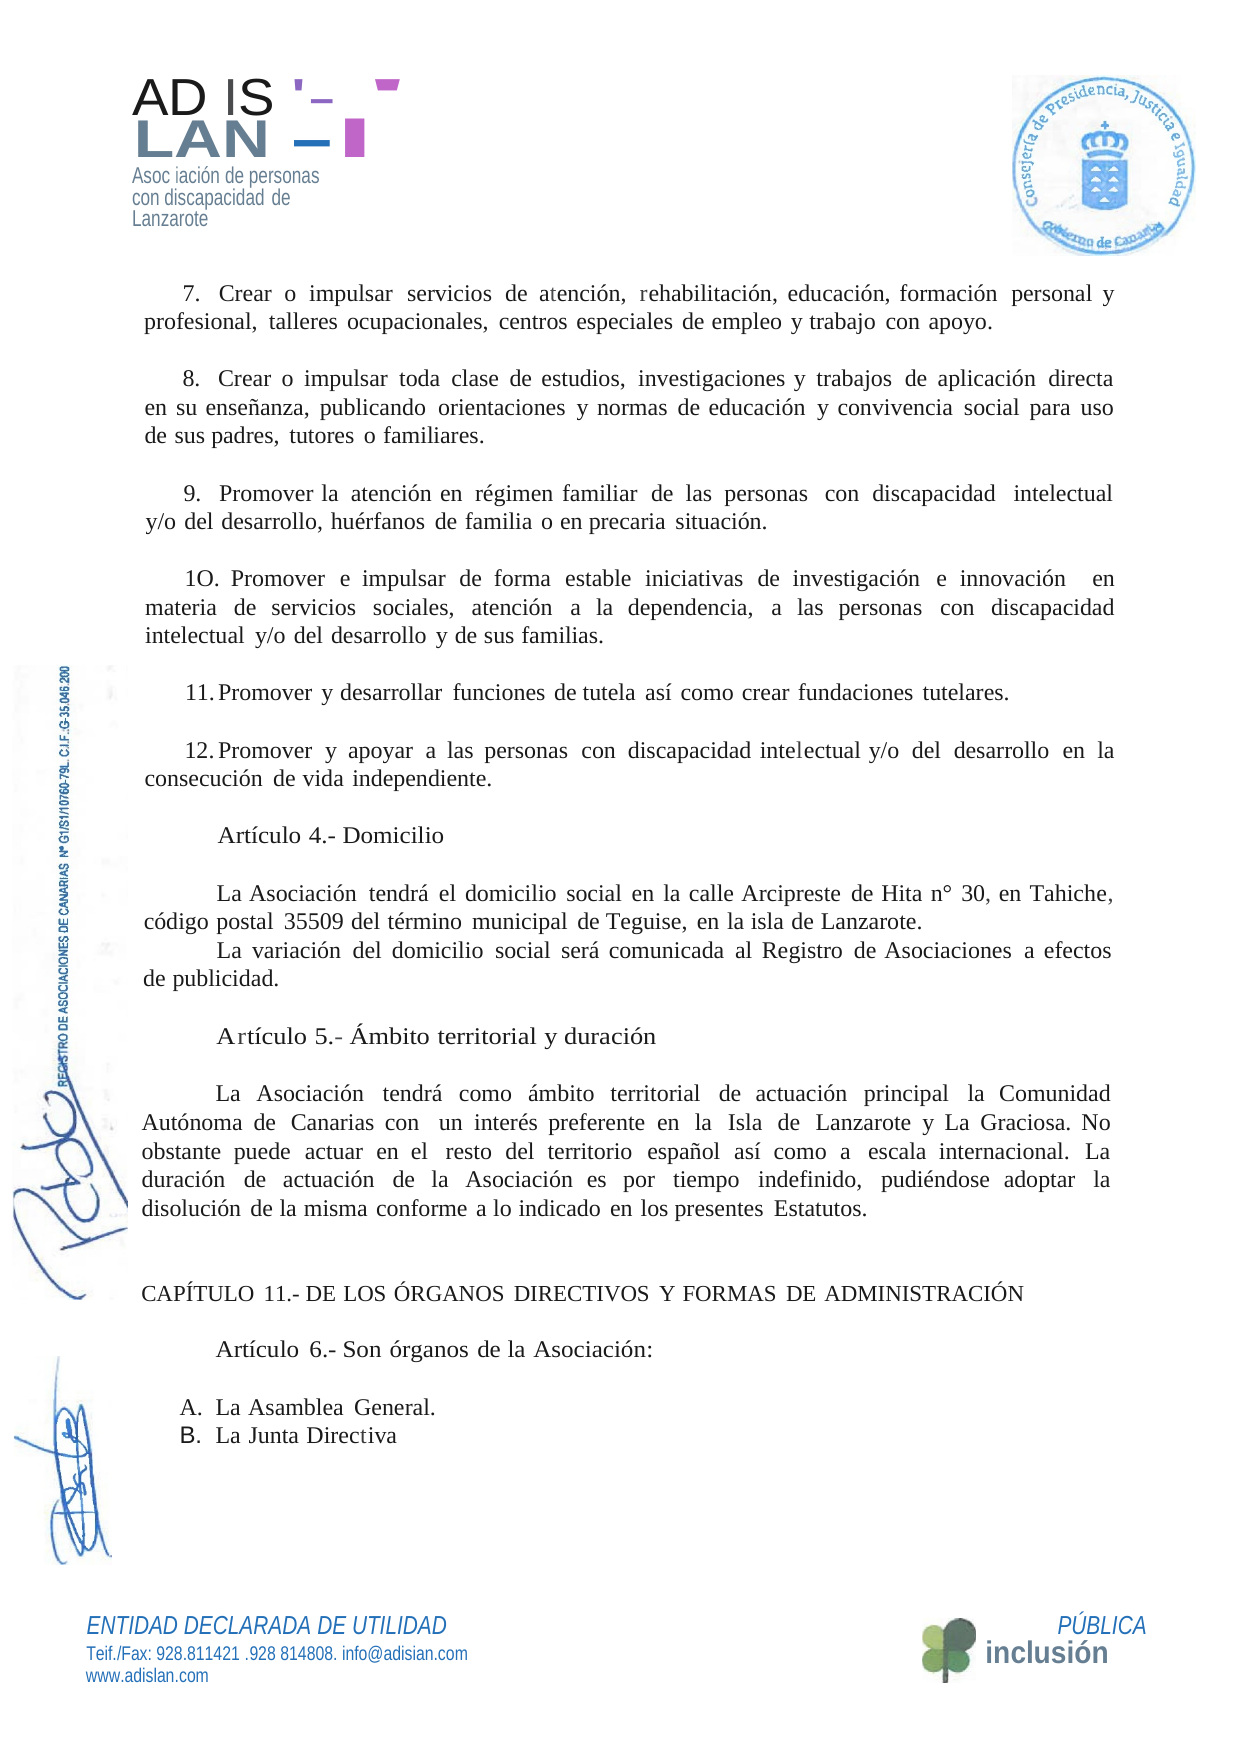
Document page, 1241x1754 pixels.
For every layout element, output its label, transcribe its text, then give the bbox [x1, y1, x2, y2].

text B. La Junta Directiva [179, 1421, 1207, 1449]
text Asoc iación de personas con discapacidad de Lanzarote [132, 166, 341, 231]
picture [12, 665, 128, 1300]
list La Asamblea General. [179, 1392, 1207, 1420]
list Crear o impulsar servicios de atención, rehabilitación, educación, formación personal y profesional, talleres ocupacionales, centros especiales de empleo y trabajo con apoyo. [144, 279, 1115, 334]
subtitle PÚBLICA [1057, 1610, 1207, 1640]
picture [1012, 166, 1196, 256]
list Promover y desarrollar funciones de tutela así como crear fundaciones tutelares. [144, 678, 1207, 706]
picture [13, 1356, 112, 1565]
text La Asociación tendrá el domicilio social en la calle Arcipreste de Hita n° 30, en Tahiche, código postal 35509 del término municipal de Teguise, en la isla de Lanzarote. [143, 879, 1114, 935]
picture [922, 1618, 976, 1683]
text La Asociación tendrá como ámbito territorial de actuación principal la Comunidad Autónoma de Canarias con un interés preferente en la Isla de Lanzarote y La Graciosa. No obstante puede actuar en el resto del territorio español así como a escala internacional. La duración de actuación de la Asociación es por tiempo indefinido, pudiéndose adoptar la disolución de la misma conforme a lo indicado en los presentes Estatutos. [141, 1079, 1111, 1222]
list Promover y apoyar a las personas con discapacidad intelectual y/o del desarrollo en la consecución de vida independiente. [144, 736, 1114, 791]
list Crear o impulsar toda clase de estudios, investigaciones y trabajos de aplicación directa en su enseñanza, publicando orientaciones y normas de educación y convivencia social para uso de sus padres, tutores o familiares. [144, 364, 1114, 448]
subtitle ENTIDAD DECLARADA DE UTILIDAD [86, 1610, 539, 1640]
text La variación del domicilio social será comunicada al Registro de Asociaciones a efectos de publicidad. [143, 936, 1112, 992]
text LAN -l [133, 125, 1207, 166]
text CAPÍTULO 11.- DE LOS ÓRGANOS DIRECTIVOS Y FORMAS DE ADMINISTRACIÓN [141, 1280, 1207, 1306]
text Artículo 5.- Ámbito territorial y duración [216, 1022, 1207, 1050]
list Promover la atención en régimen familiar de las personas con discapacidad intelectual y/o del desarrollo, huérfanos de familia o en precaria situación. [145, 478, 1114, 534]
text 1O. Promover e impulsar de forma estable iniciativas de investigación e innovación en materia de servicios sociales, atención a la dependencia, a las personas con discapacidad intelectual y/o del desarrollo y de sus familias. [145, 564, 1116, 648]
text Artículo 4.- Domicilio [217, 821, 1207, 849]
text Artículo 6.- Son órganos de la Asociación: [215, 1335, 1207, 1363]
subtitle AD IS '- ' [132, 78, 1207, 125]
